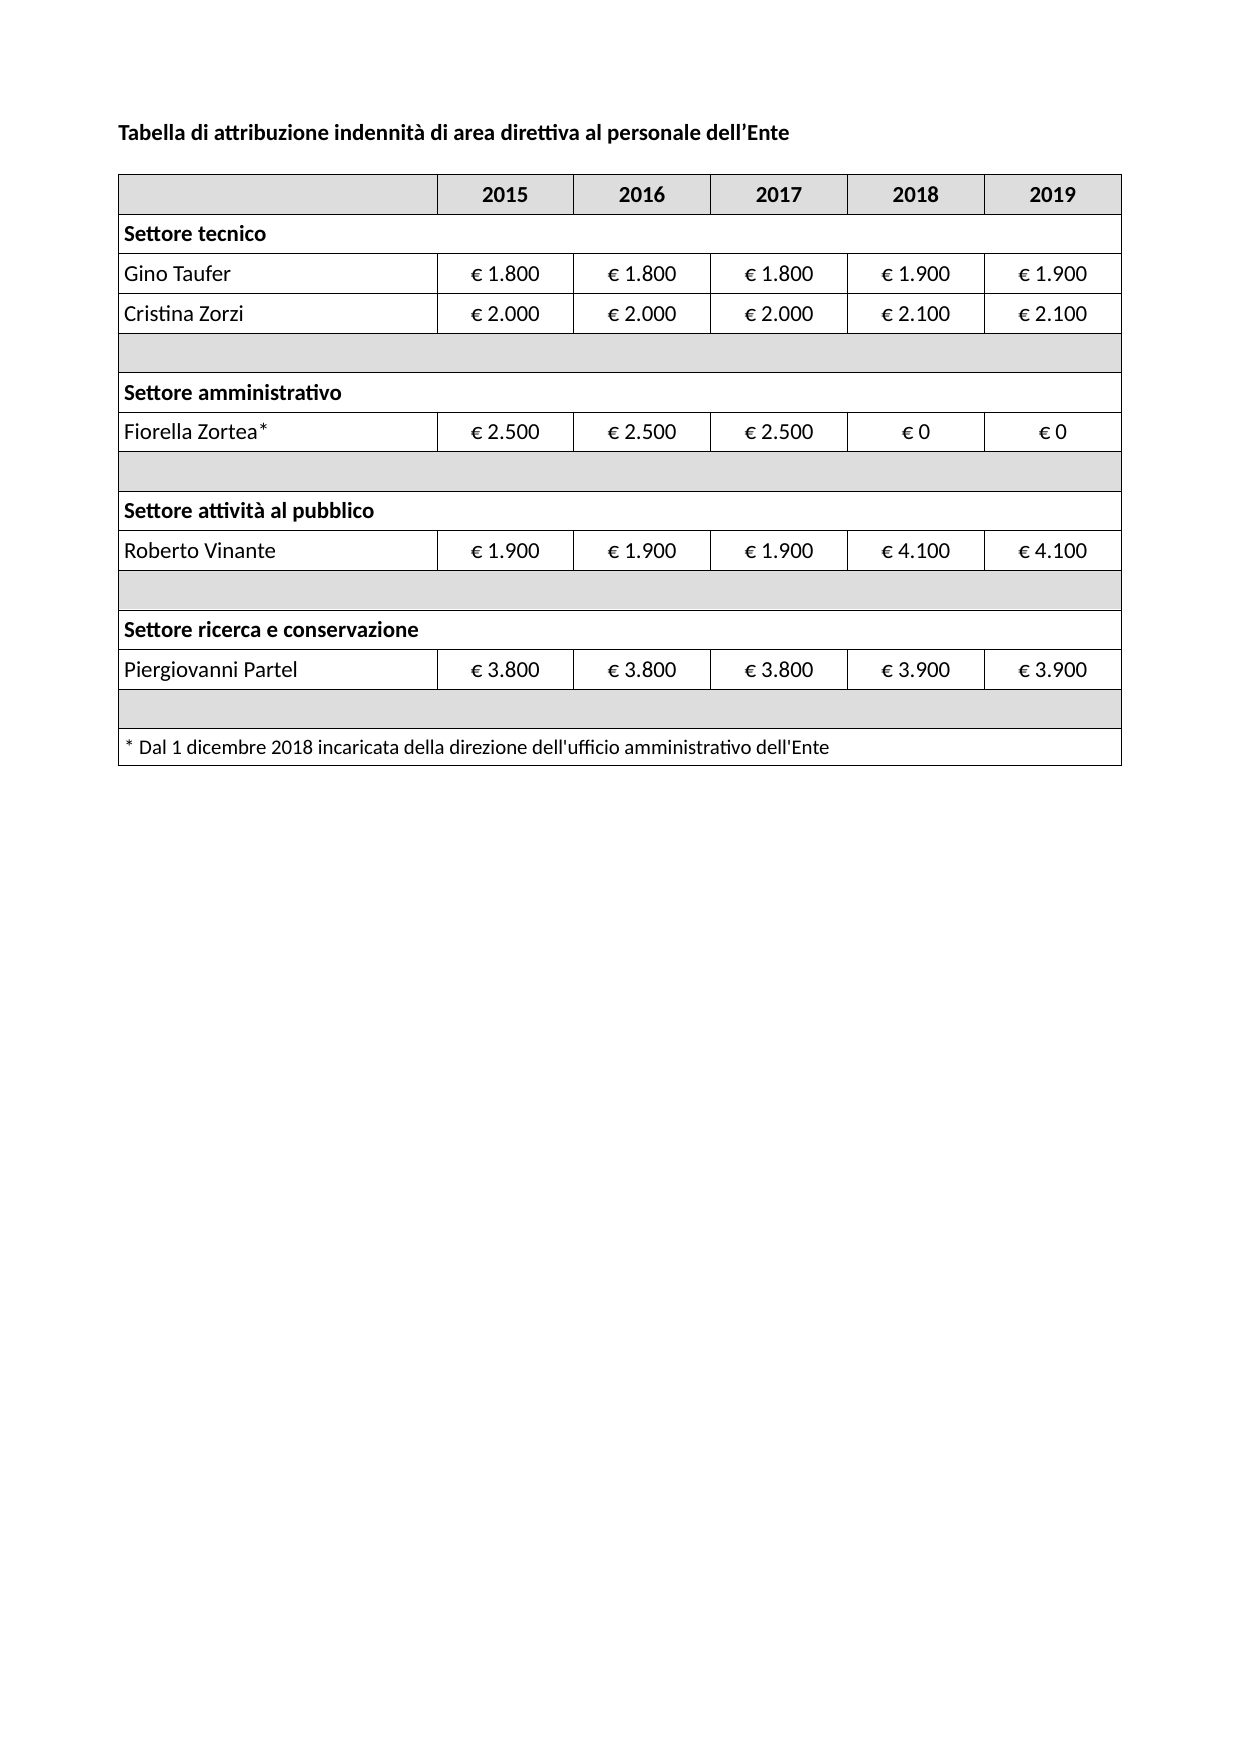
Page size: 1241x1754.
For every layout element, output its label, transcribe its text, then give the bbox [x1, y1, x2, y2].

table_cell Roberto Vinante [119, 531, 437, 570]
table_cell [119, 690, 1121, 728]
table_cell € 4.100 [985, 531, 1121, 570]
table_cell € 3.900 [985, 650, 1121, 689]
table_cell * Dal 1 dicembre 2018 incaricata della direzione dell'ufficio amministrativo dell'Ente [119, 729, 1121, 765]
table_cell Settore amministrativo [119, 373, 1121, 412]
table_cell € 2.000 [574, 294, 710, 332]
table_cell € 3.900 [848, 650, 984, 689]
table_cell € 1.900 [848, 254, 984, 293]
table_cell € 2.100 [848, 294, 984, 332]
table_cell € 3.800 [574, 650, 710, 689]
table_cell € 1.800 [574, 254, 710, 293]
table_cell € 0 [985, 413, 1121, 451]
table_cell € 1.800 [438, 254, 573, 293]
table_cell € 0 [848, 413, 984, 451]
table_cell € 2.500 [438, 413, 573, 451]
table_header 2019 [985, 175, 1121, 214]
table_cell € 2.100 [985, 294, 1121, 332]
table_cell Gino Taufer [119, 254, 437, 293]
table_cell € 2.000 [711, 294, 847, 332]
table_cell [119, 452, 1121, 491]
table_cell [119, 334, 1121, 372]
table_cell € 2.500 [574, 413, 710, 451]
table_header [119, 175, 437, 214]
table_cell € 1.800 [711, 254, 847, 293]
table_cell € 1.900 [574, 531, 710, 570]
table_cell [119, 571, 1121, 609]
table_cell € 1.900 [438, 531, 573, 570]
table_header 2016 [574, 175, 710, 214]
table_cell € 1.900 [985, 254, 1121, 293]
table_cell € 1.900 [711, 531, 847, 570]
table_cell € 4.100 [848, 531, 984, 570]
table_cell Fiorella Zortea* [119, 413, 437, 451]
table_header 2018 [848, 175, 984, 214]
table_cell € 2.000 [438, 294, 573, 332]
table_cell € 3.800 [438, 650, 573, 689]
table_cell € 2.500 [711, 413, 847, 451]
table_cell Piergiovanni Partel [119, 650, 437, 689]
text Tabella di attribuzione indennità di area direttiva al personale dell’Ente [118, 118, 1122, 146]
table_header 2017 [711, 175, 847, 214]
table_cell Settore attività al pubblico [119, 492, 1121, 530]
table_cell Settore ricerca e conservazione [119, 611, 1121, 649]
table_cell € 3.800 [711, 650, 847, 689]
table_cell Cristina Zorzi [119, 294, 437, 332]
table_cell Settore tecnico [119, 215, 1121, 253]
table_header 2015 [438, 175, 573, 214]
